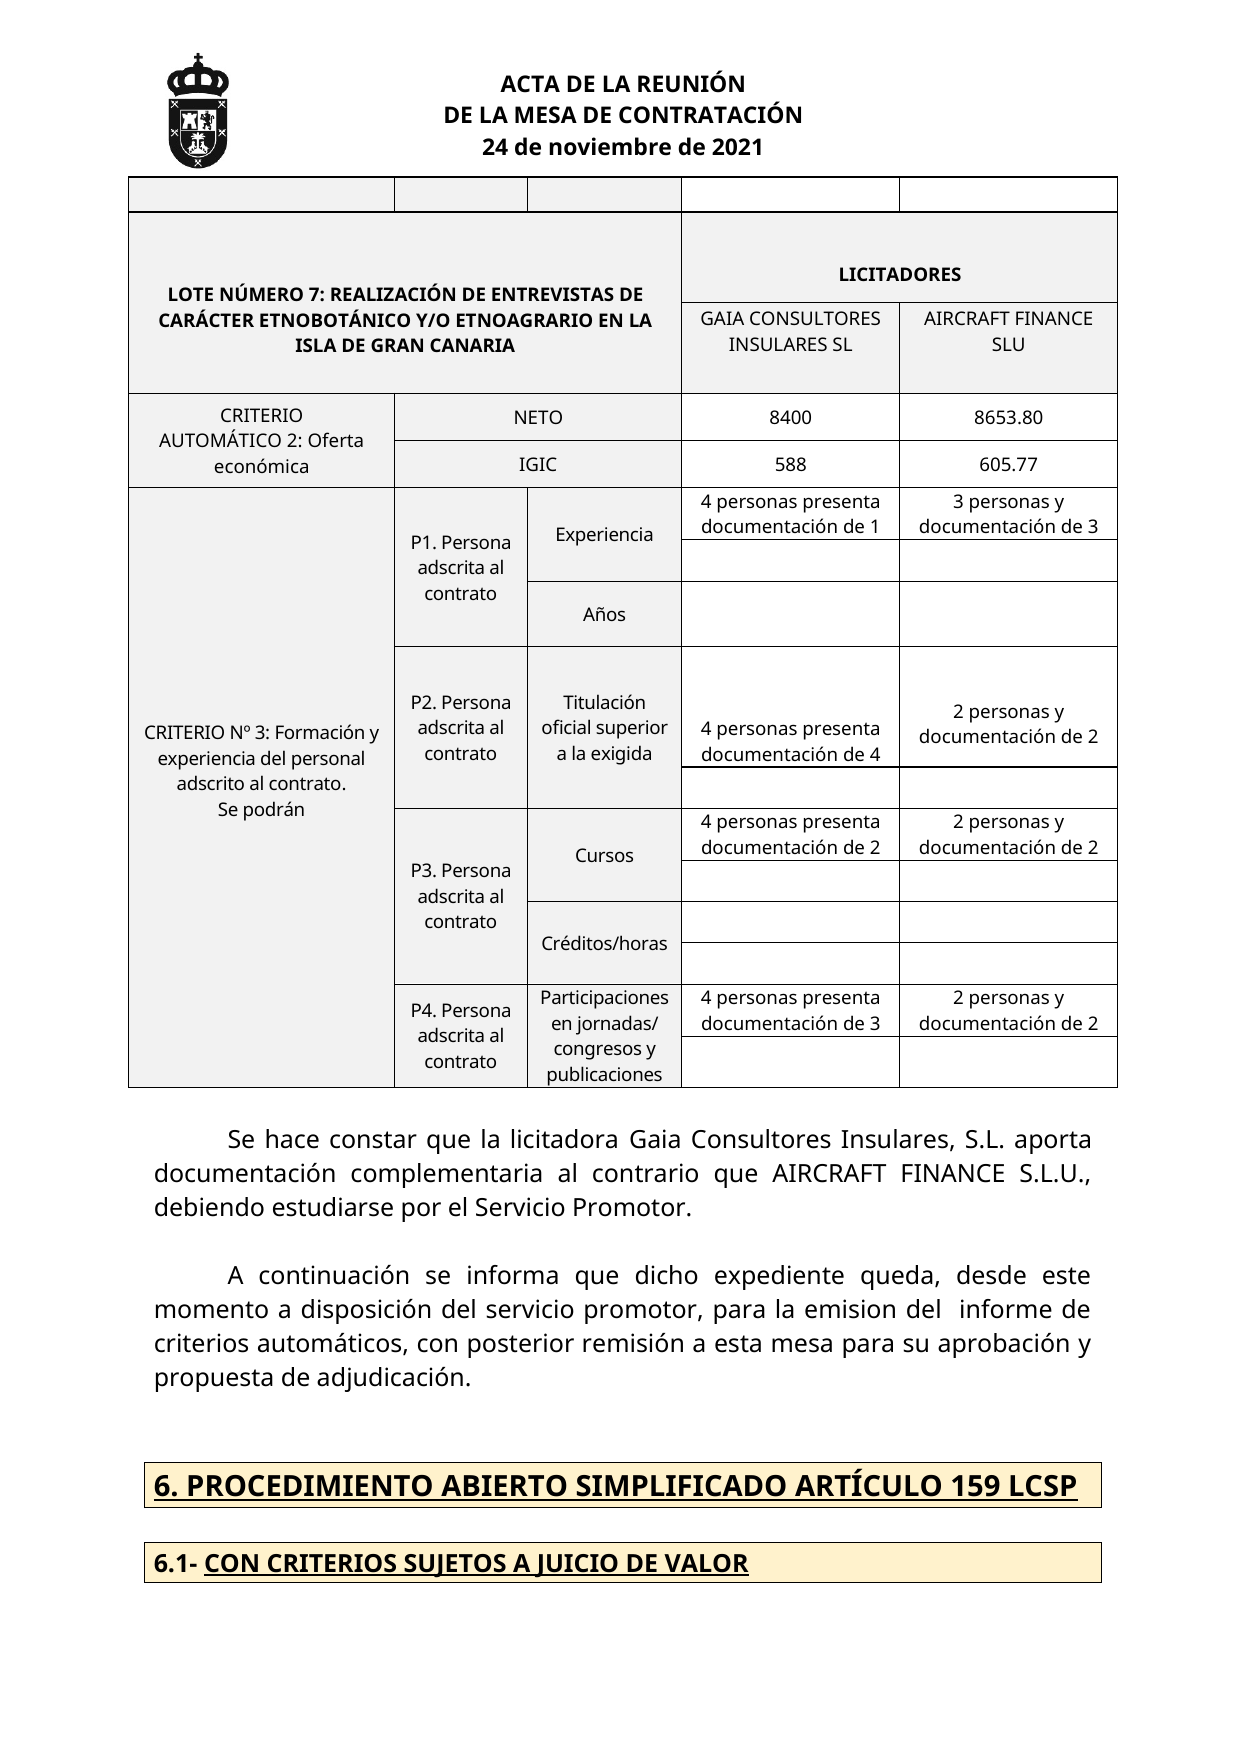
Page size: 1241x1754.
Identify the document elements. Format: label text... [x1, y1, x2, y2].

table_cell NETO [395, 394, 681, 440]
picture [164, 50, 231, 171]
table_cell 8653.80 [900, 394, 1117, 440]
table_cell 3 personas y documentación de 3 [900, 488, 1117, 539]
table_cell 4 personas presenta documentación de 2 [682, 809, 899, 860]
text Se hace constar que la licitadora Gaia Consultores Insulares, S.L. aporta documentación complementaria al contrario que AIRCRAFT FINANCE S.L.U., debiendo estudiarse por el Servicio Promotor. [153, 1122, 1093, 1224]
table_cell [682, 178, 899, 211]
table_cell [682, 902, 899, 942]
table_cell [682, 861, 899, 901]
table_cell 605.77 [900, 441, 1117, 487]
table_cell [682, 768, 899, 808]
table_cell [900, 1037, 1117, 1087]
table_cell LICITADORES [682, 213, 1117, 302]
text 6.1- CON CRITERIOS SUJETOS A JUICIO DE VALOR [145, 1543, 1101, 1582]
table_cell [900, 582, 1117, 646]
table_cell P4. Persona adscrita al contrato [395, 985, 527, 1087]
table_cell [682, 540, 899, 581]
table_cell CRITERIO AUTOMÁTICO 2: Oferta económica [129, 394, 394, 487]
table_cell 2 personas y documentación de 2 [900, 647, 1117, 766]
table_cell P1. Persona adscrita al contrato [395, 488, 527, 646]
table_cell Titulación oficial superior a la exigida [528, 647, 681, 808]
table_cell P3. Persona adscrita al contrato [395, 809, 527, 983]
table_cell Experiencia [528, 488, 681, 581]
table_cell [682, 582, 899, 646]
table_cell 4 personas presenta documentación de 4 [682, 647, 899, 766]
table_cell [900, 768, 1117, 808]
table_cell [900, 861, 1117, 901]
table_cell 2 personas y documentación de 2 [900, 809, 1117, 860]
table_cell [900, 902, 1117, 942]
table_cell IGIC [395, 441, 681, 487]
table_cell 2 personas y documentación de 2 [900, 985, 1117, 1036]
table_cell 588 [682, 441, 899, 487]
table_cell 8400 [682, 394, 899, 440]
table_cell [682, 1037, 899, 1087]
text A continuación se informa que dicho expediente queda, desde este momento a disposición del servicio promotor, para la emision del informe de criterios automáticos, con posterior remisión a esta mesa para su aprobación y propuesta de adjudicación. [153, 1258, 1093, 1394]
text 6. PROCEDIMIENTO ABIERTO SIMPLIFICADO ARTÍCULO 159 LCSP [145, 1463, 1101, 1507]
table_cell [900, 540, 1117, 581]
table_cell AIRCRAFT FINANCE SLU [900, 303, 1117, 393]
table_cell [900, 178, 1117, 211]
table_cell LOTE NÚMERO 7: REALIZACIÓN DE ENTREVISTAS DE CARÁCTER ETNOBOTÁNICO Y/O ETNOAGRARIO EN LA ISLA DE GRAN CANARIA [129, 213, 681, 393]
table_cell Años [528, 582, 681, 646]
table_cell CRITERIO Nº 3: Formación y experiencia del personal adscrito al contrato. Se podrán [129, 488, 394, 1087]
table_cell P2. Persona adscrita al contrato [395, 647, 527, 808]
table_cell 4 personas presenta documentación de 3 [682, 985, 899, 1036]
table_cell 4 personas presenta documentación de 1 [682, 488, 899, 539]
table_cell [900, 943, 1117, 983]
table_cell Créditos/horas [528, 902, 681, 983]
table_cell Participaciones en jornadas/ congresos y publicaciones [528, 985, 681, 1087]
table_cell Cursos [528, 809, 681, 901]
table_cell [682, 943, 899, 983]
table_cell Gaia Consultores Insulares sl [682, 303, 899, 393]
